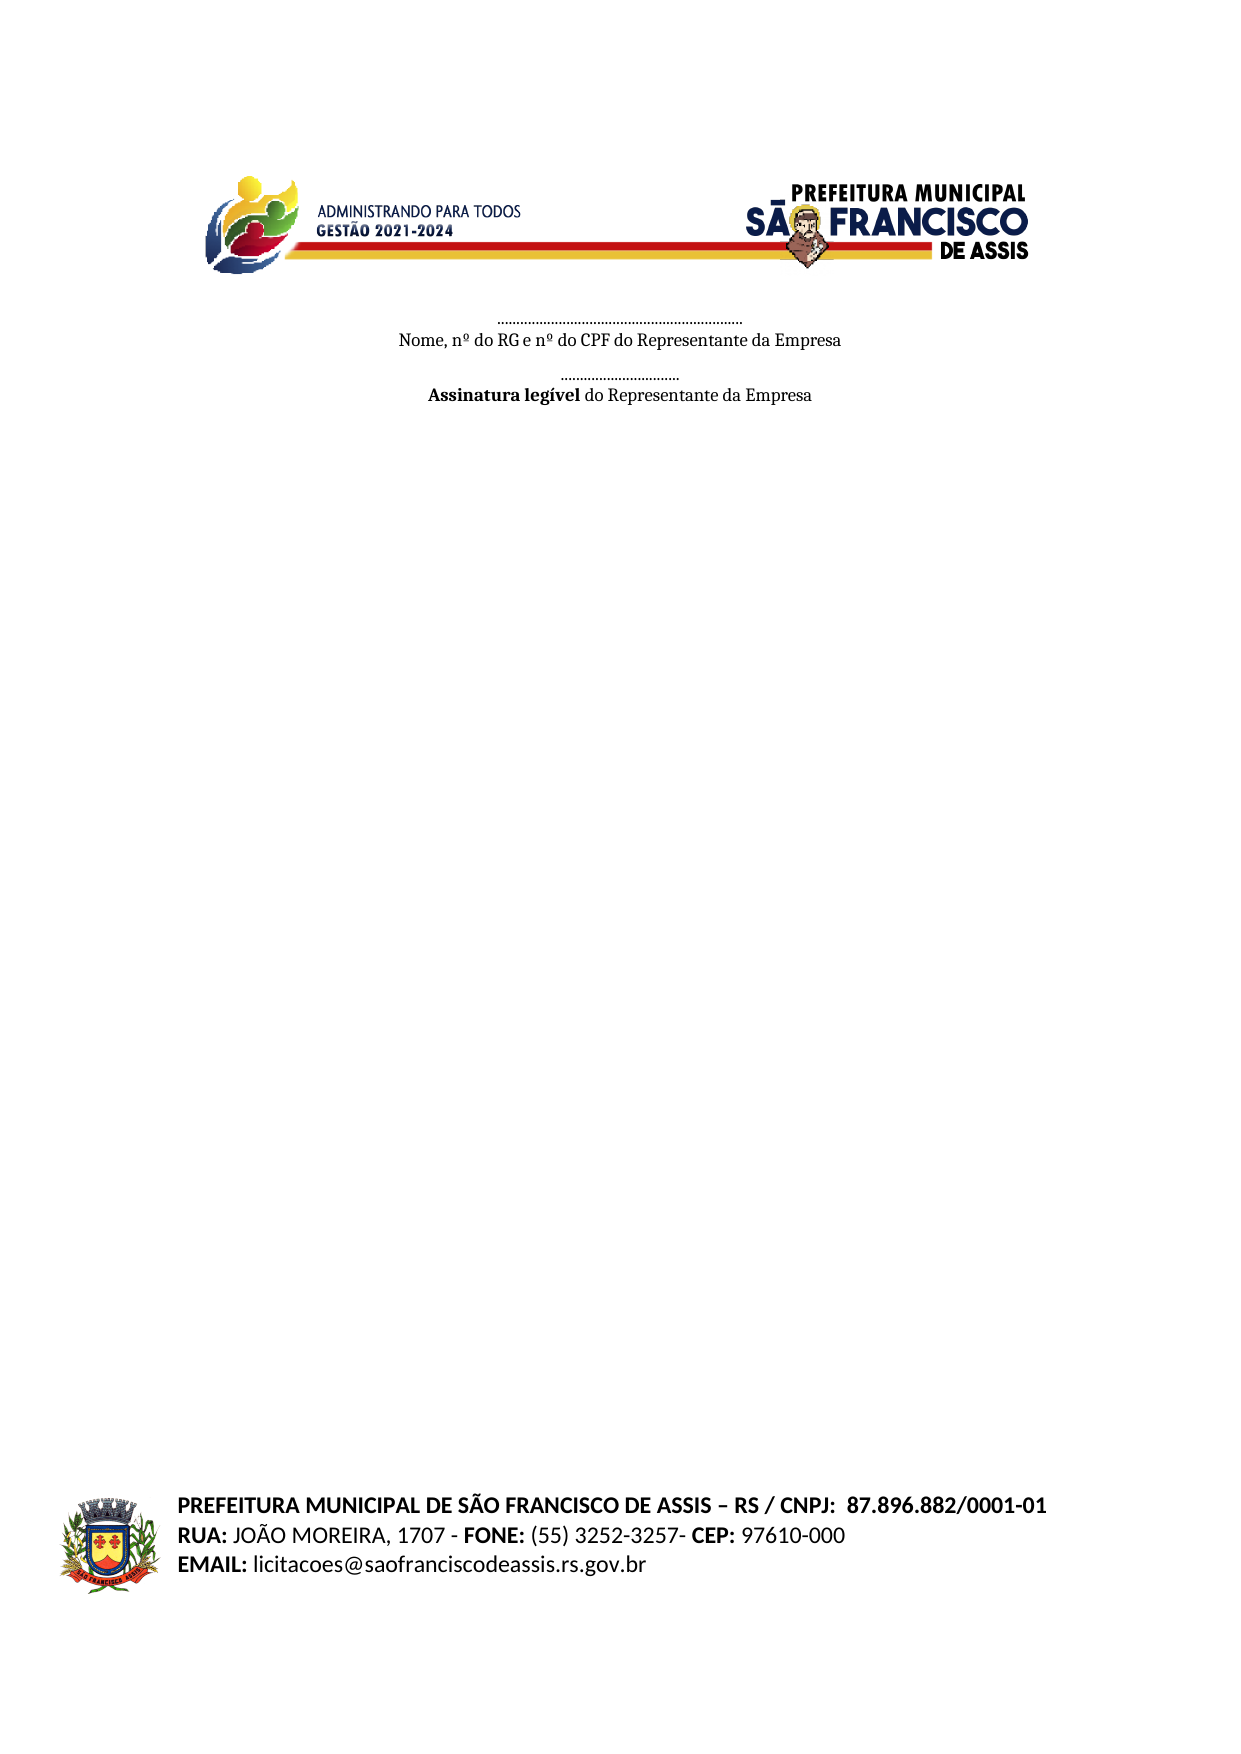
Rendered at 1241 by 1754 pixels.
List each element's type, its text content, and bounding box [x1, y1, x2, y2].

text ............................... [118, 363, 1122, 385]
text Assinatura legível do Representante da Empresa [118, 385, 1122, 406]
text Nome, nº do RG e nº do CPF do Representante da Empresa [118, 329, 1122, 351]
text ................................................................ [118, 308, 1122, 329]
